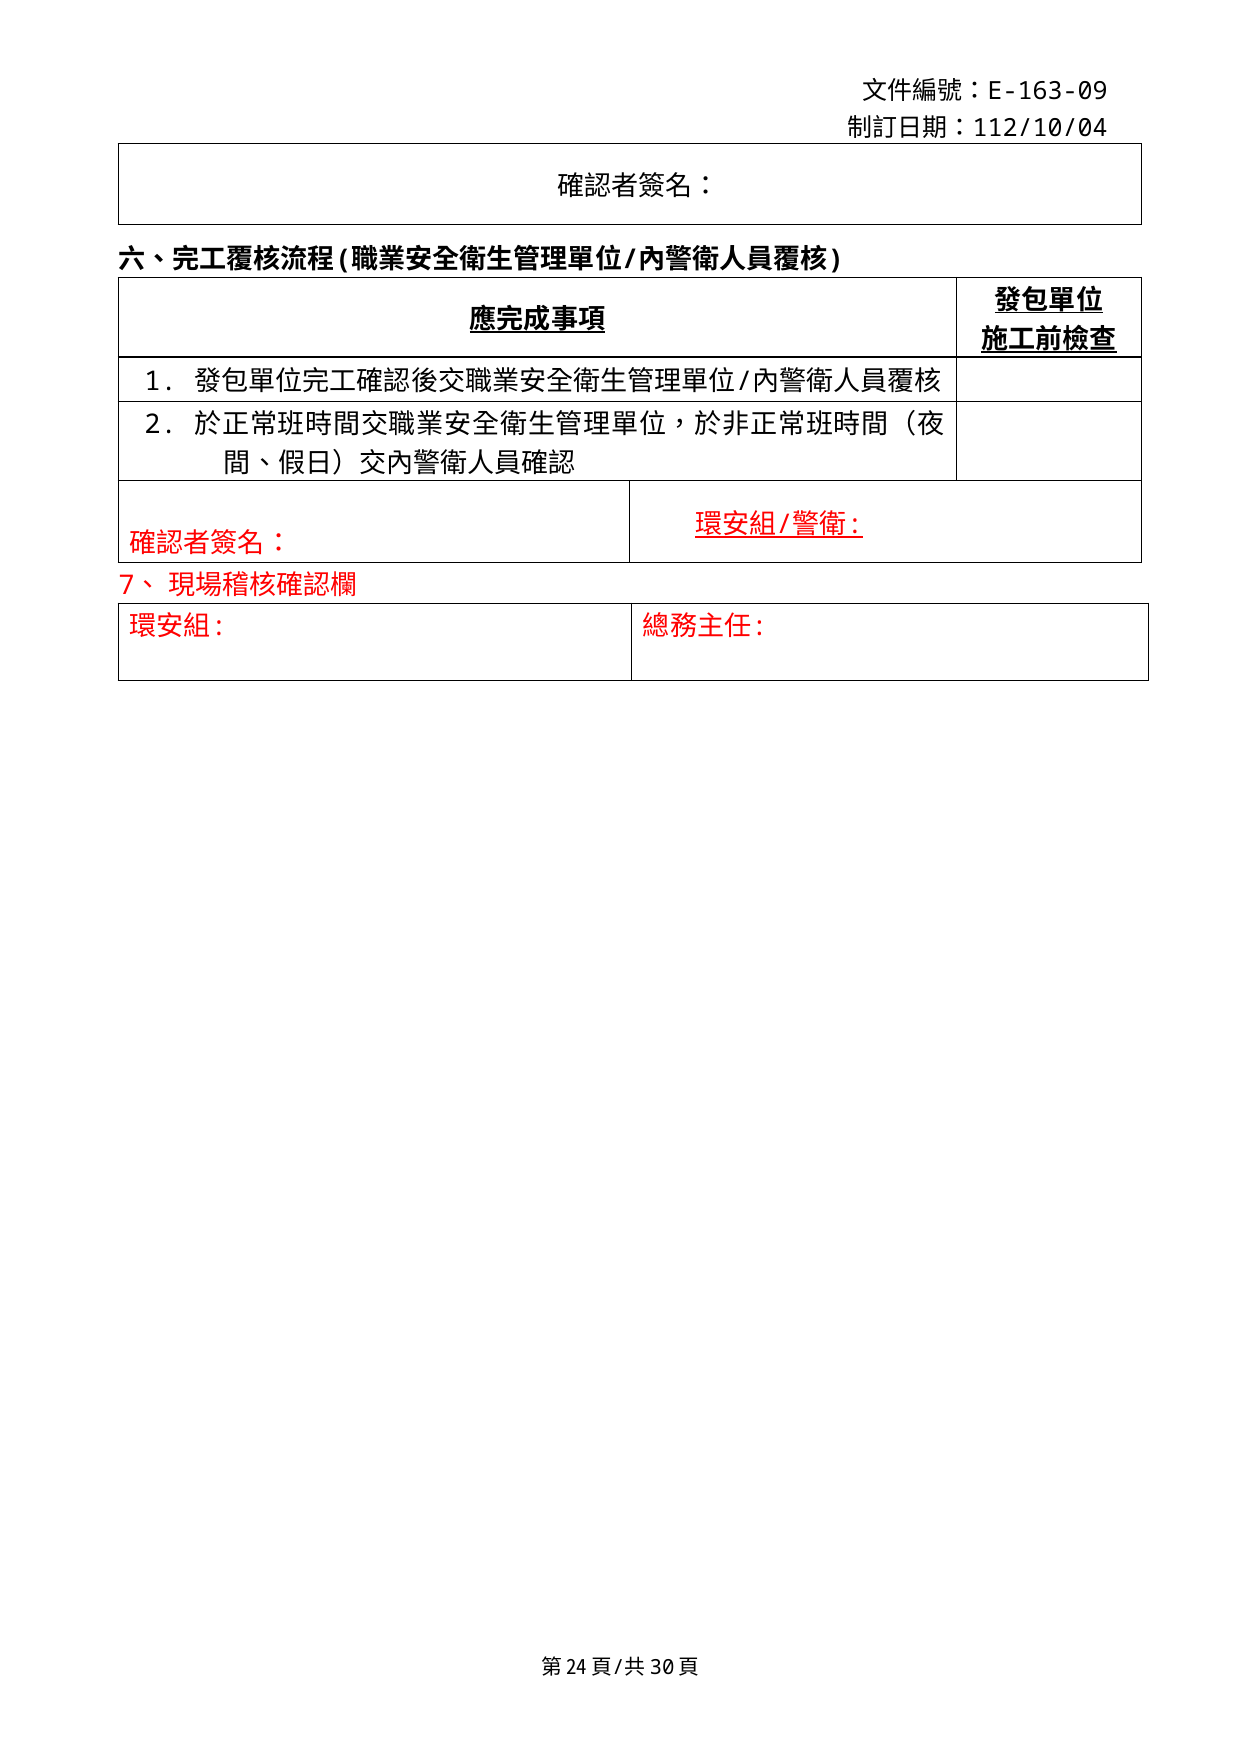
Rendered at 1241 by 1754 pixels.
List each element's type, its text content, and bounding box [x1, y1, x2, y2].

table_cell [957, 402, 1141, 480]
table_header 總務主任: [632, 604, 1148, 680]
table_header 發包單位 施工前檢查 [957, 278, 1141, 356]
table_cell 確認者簽名： [119, 481, 629, 562]
table_cell [957, 358, 1141, 401]
table_header 環安組: [119, 604, 631, 680]
table_cell 確認者簽名： [119, 144, 1141, 224]
table_cell 於正常班時間交職業安全衛生管理單位，於非正常班時間（夜間、假日）交內警衛人員確認 [119, 402, 956, 480]
list 現場稽核確認欄 [118, 563, 1122, 603]
table_cell 發包單位完工確認後交職業安全衛生管理單位/內警衛人員覆核 [119, 358, 956, 401]
table_cell 環安組/警衛: [630, 481, 1141, 562]
text 六、完工覆核流程(職業安全衛生管理單位/內警衛人員覆核) [118, 237, 1122, 277]
table_header 應完成事項 [119, 278, 956, 356]
